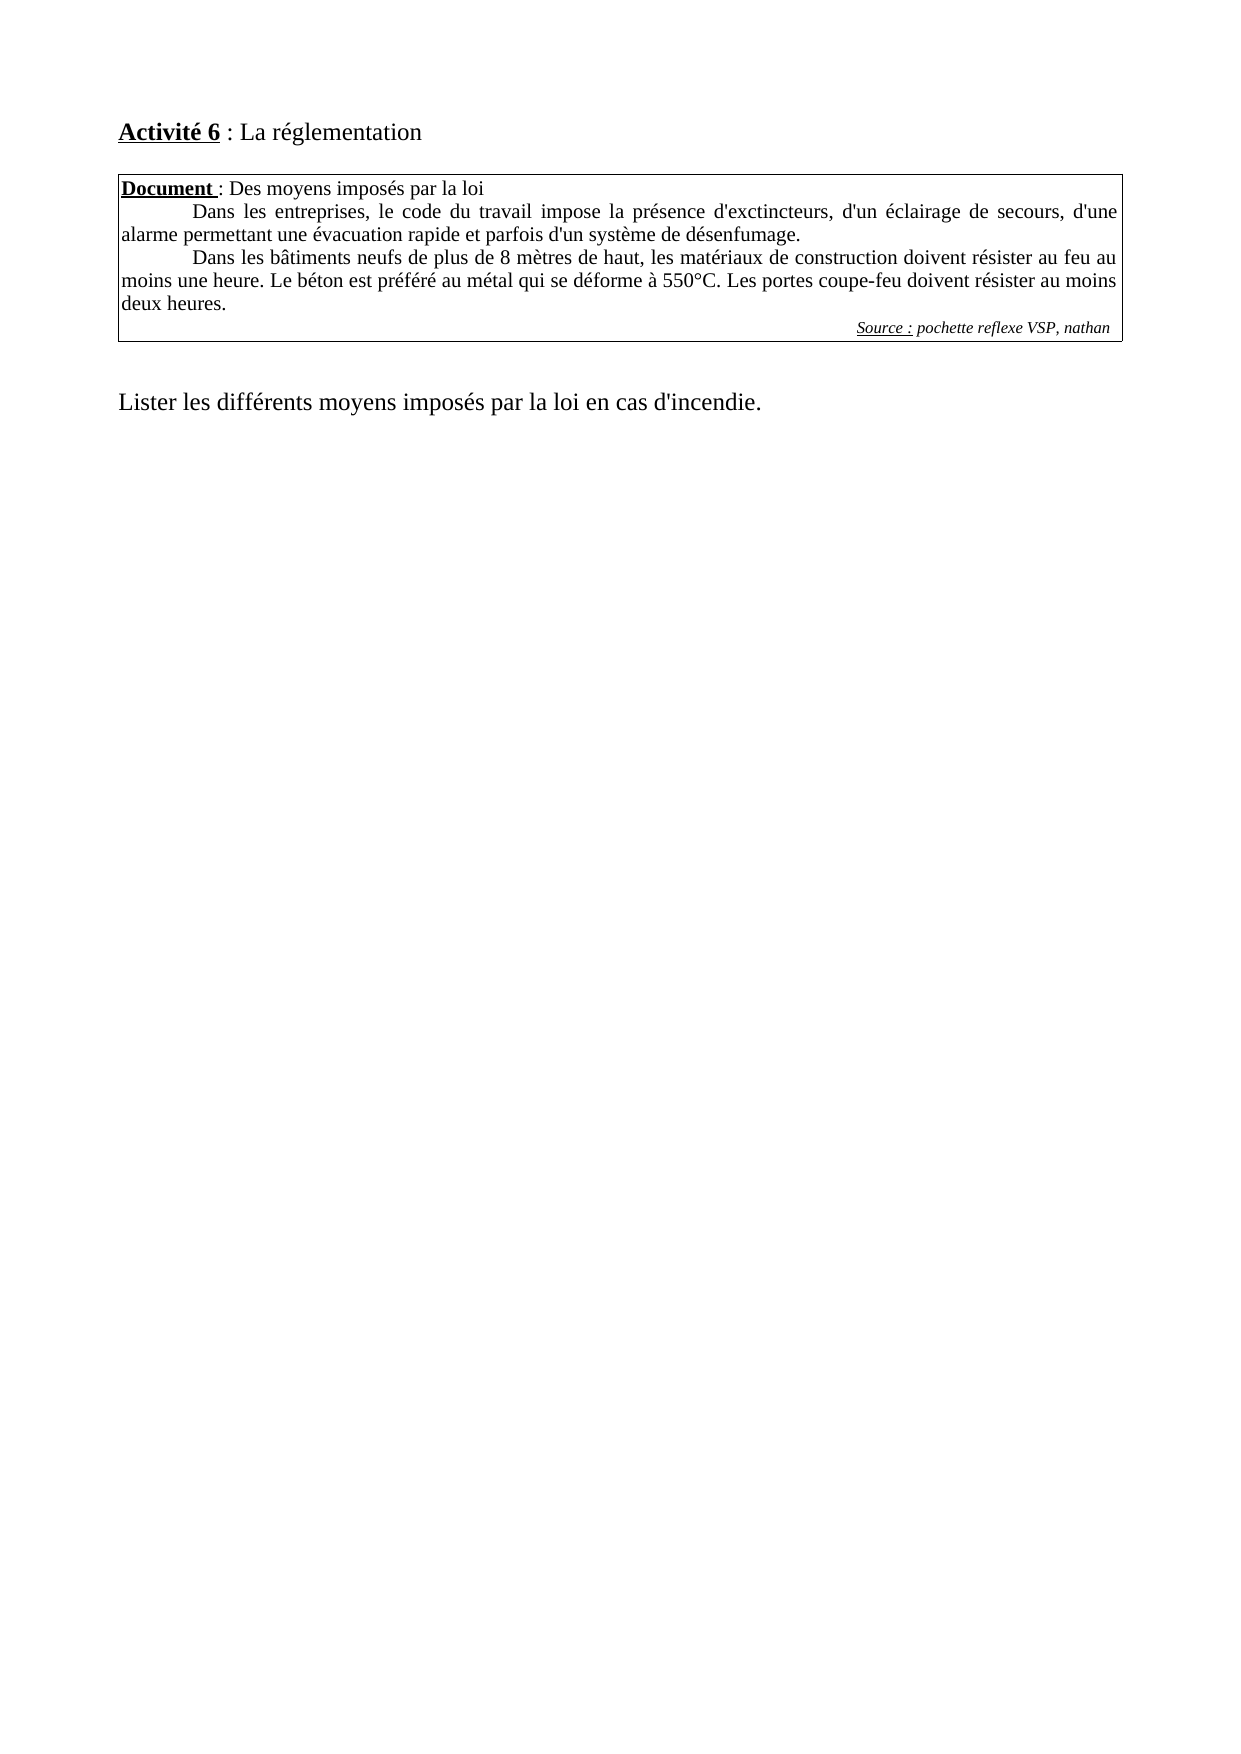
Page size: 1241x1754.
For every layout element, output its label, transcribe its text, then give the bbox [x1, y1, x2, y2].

text Dans les entreprises, le code du travail impose la présence d'exctincteurs, d'un éclairage de secours, d'une alarme permettant une évacuation rapide et parfois d'un système de désenfumage. [119, 197, 1122, 243]
text Dans les bâtiments neufs de plus de 8 mètres de haut, les matériaux de construction doivent résister au feu au moins une heure. Le béton est préféré au métal qui se déforme à 550°C. Les portes coupe-feu doivent résister au moins deux heures. [119, 243, 1122, 312]
text Source : pochette reflexe VSP, nathan [119, 312, 1122, 341]
text Lister les différents moyens imposés par la loi en cas d'incendie. [118, 388, 1122, 415]
text Document : Des moyens imposés par la loi [119, 175, 1122, 197]
text Activité 6 : La réglementation [118, 118, 1122, 146]
